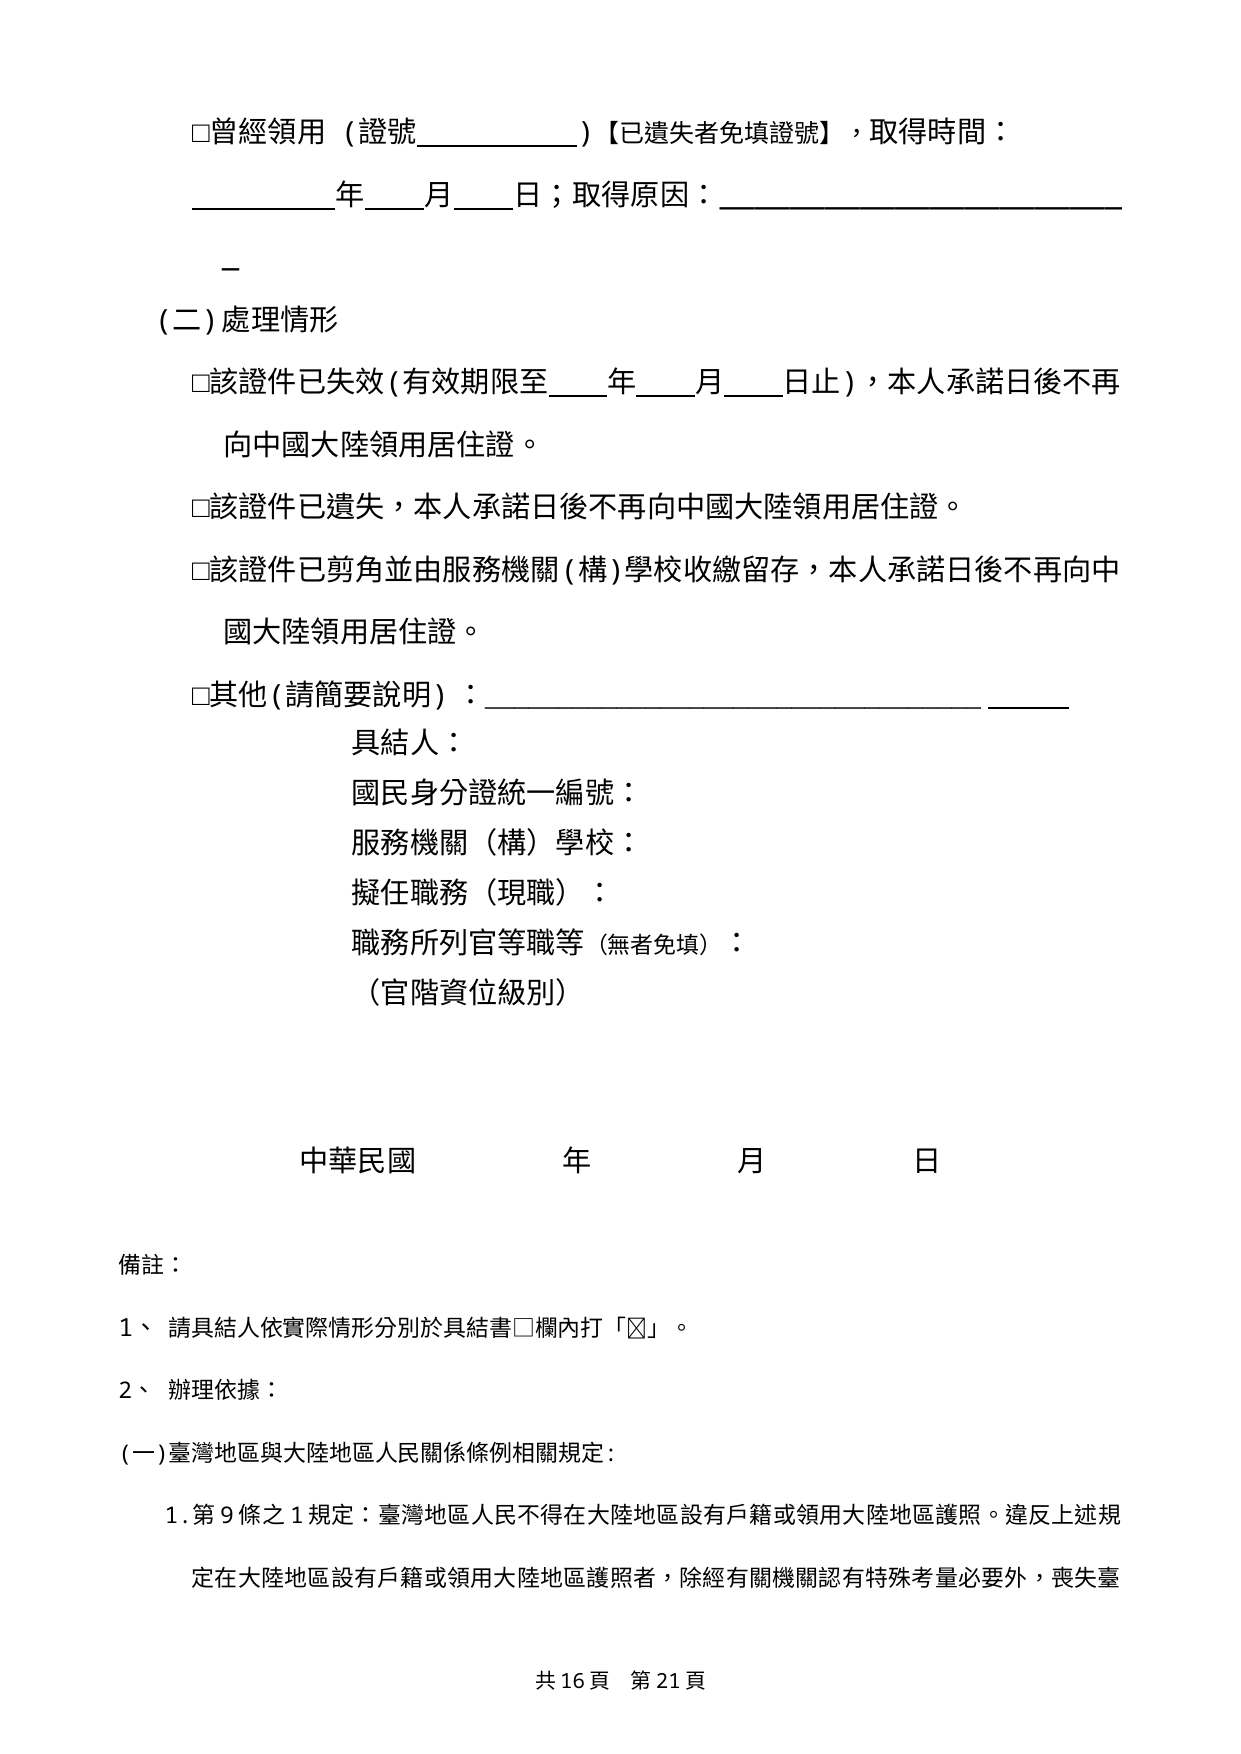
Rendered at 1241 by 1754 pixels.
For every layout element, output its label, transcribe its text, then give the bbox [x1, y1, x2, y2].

text 1.第9條之1規定：臺灣地區人民不得在大陸地區設有戶籍或領用大陸地區護照。違反上述規定在大陸地區設有戶籍或領用大陸地區護照者，除經有關機關認有特殊考量必要外，喪失臺 [164, 1472, 1122, 1597]
list 請具結人依實際情形分別於具結書□欄內打「」。 [118, 1284, 1122, 1347]
text （官階資位級別） [118, 963, 1122, 1013]
text □該證件已剪角並由服務機關(構)學校收繳留存，本人承諾日後不再向中國大陸領用居住證。 [192, 526, 1122, 651]
text 服務機關（構）學校： [118, 813, 1122, 863]
text □該證件已失效(有效期限至 年 月 日止)，本人承諾日後不再向中國大陸領用居住證。 [192, 338, 1122, 463]
list 處理情形 [154, 276, 1122, 338]
text □其他(請簡要說明) ：__________________________________ [192, 651, 1122, 713]
text 備註： [118, 1222, 1122, 1284]
text □該證件已遺失，本人承諾日後不再向中國大陸領用居住證。 [192, 463, 1122, 526]
text 擬任職務（現職）： [118, 863, 1122, 913]
text (一)臺灣地區與大陸地區人民關係條例相關規定: [118, 1409, 1122, 1472]
text 國民身分證統一編號： [118, 763, 1122, 813]
text 具結人： [118, 713, 1122, 763]
text 職務所列官等職等（無者免填）： [118, 913, 1122, 963]
text 年 月 日；取得原因：________________________ [192, 151, 1122, 276]
list 辦理依據： [118, 1347, 1122, 1409]
text 中華民國 年 月 日 [118, 1138, 1122, 1180]
text □曾經領用 (證號 )【已遺失者免填證號】，取得時間： [192, 88, 1122, 151]
